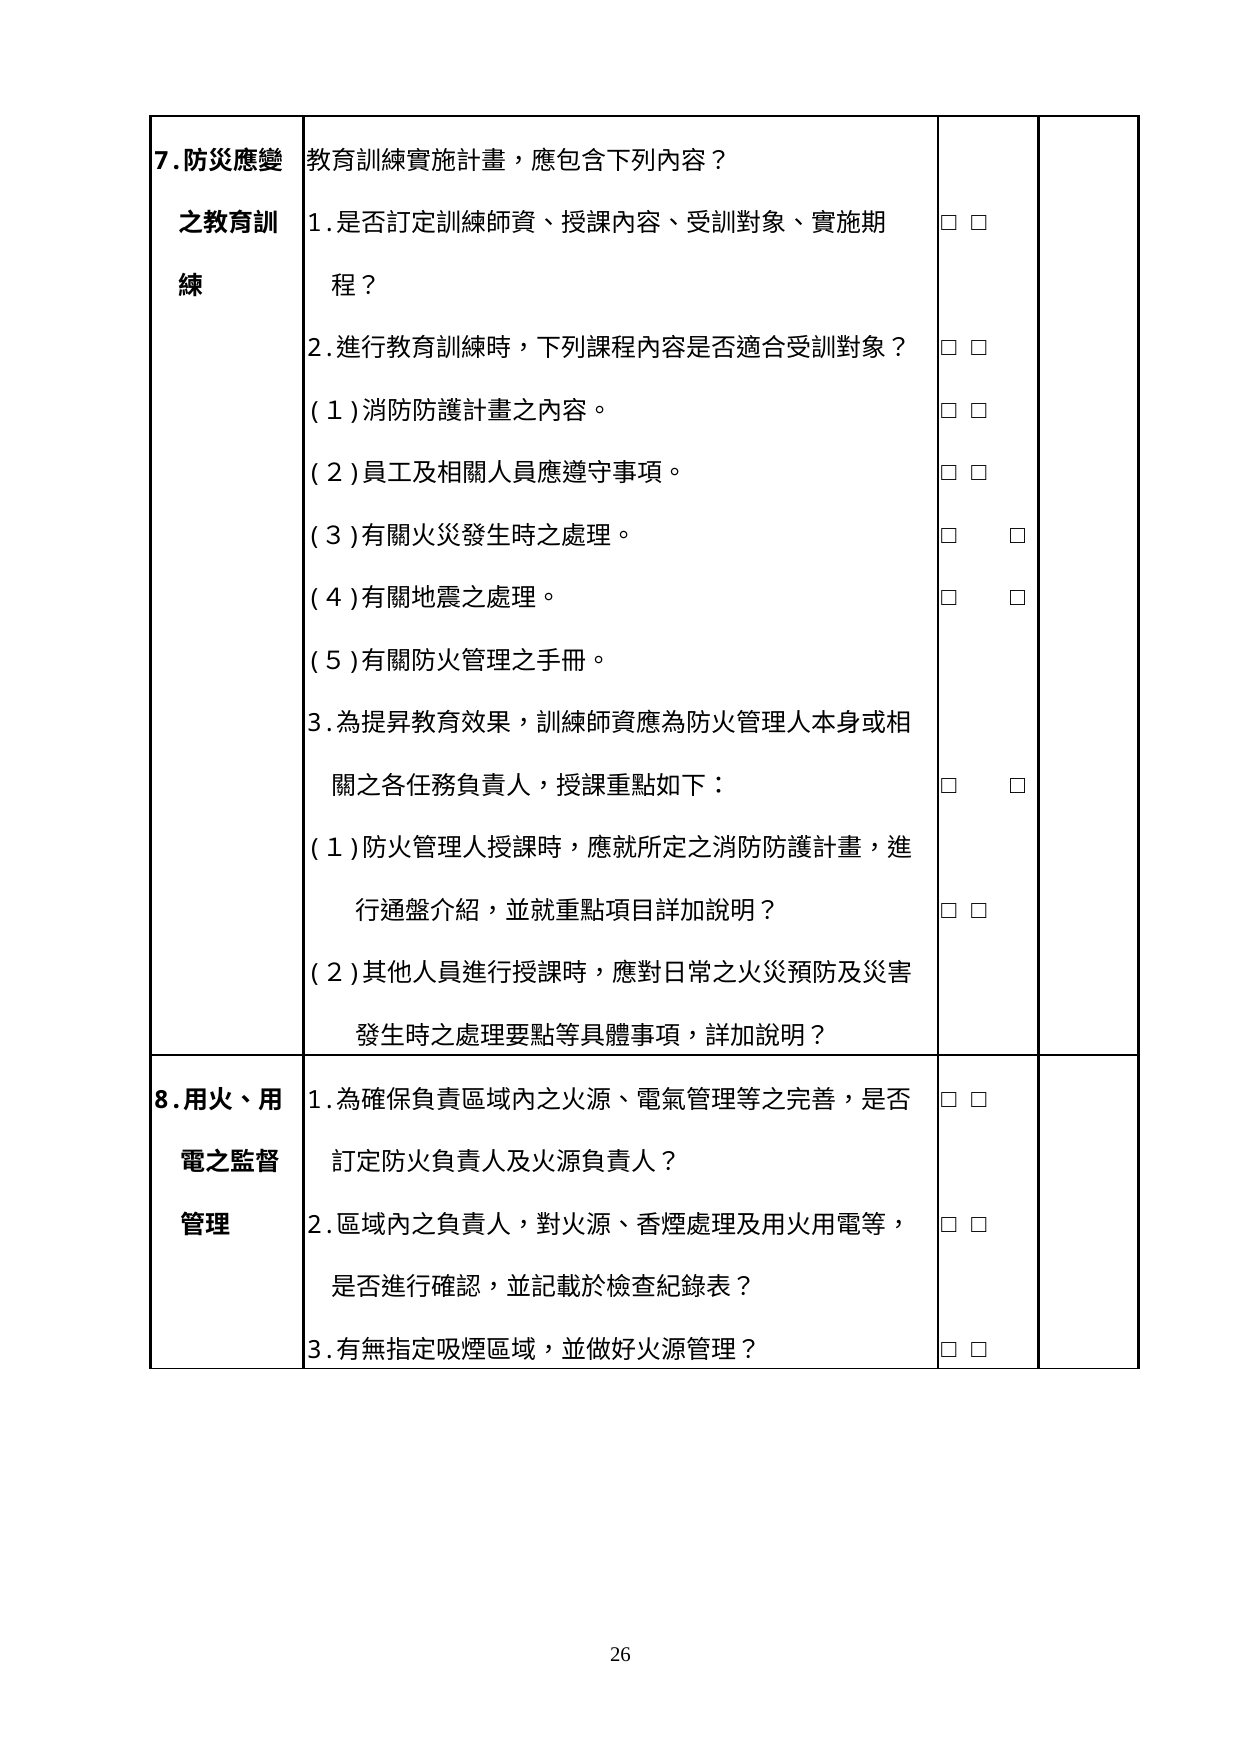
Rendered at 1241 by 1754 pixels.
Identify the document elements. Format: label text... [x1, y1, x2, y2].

table_cell 7.防災應變之教育訓練 [152, 117, 302, 1054]
table_cell □ □ □ □ □ □ [939, 1056, 1037, 1368]
table_cell [1040, 1056, 1137, 1368]
table_cell [1040, 117, 1137, 1054]
table_cell 1.為確保負責區域內之火源、電氣管理等之完善，是否訂定防火負責人及火源負責人？ 2.區域內之負責人，對火源、香煙處理及用火用電等，是否進行確認，並記載於檢查紀錄表？ 3.有無指定吸煙區域，並做好火源管理？ [305, 1056, 937, 1368]
table_cell 教育訓練實施計畫，應包含下列內容？ 1.是否訂定訓練師資、授課內容、受訓對象、實施期程？ 2.進行教育訓練時，下列課程內容是否適合受訓對象？ (１)消防防護計畫之內容。 (２)員工及相關人員應遵守事項。 (３)有關火災發生時之處理。 (４)有關地震之處理。 (５)有關防火管理之手冊。 3.為提昇教育效果，訓練師資應為防火管理人本身或相關之各任務負責人，授課重點如下： (１)防火管理人授課時，應就所定之消防防護計畫，進行通盤介紹，並就重點項目詳加說明？ (２)其他人員進行授課時，應對日常之火災預防及災害發生時之處理要點等具體事項，詳加說明？ [305, 117, 937, 1054]
table_cell 8.用火、用電之監督管理 [152, 1056, 302, 1368]
table_cell □ □ □ □ □ □ □ □ □ □ □ □ □ [939, 117, 1037, 1054]
